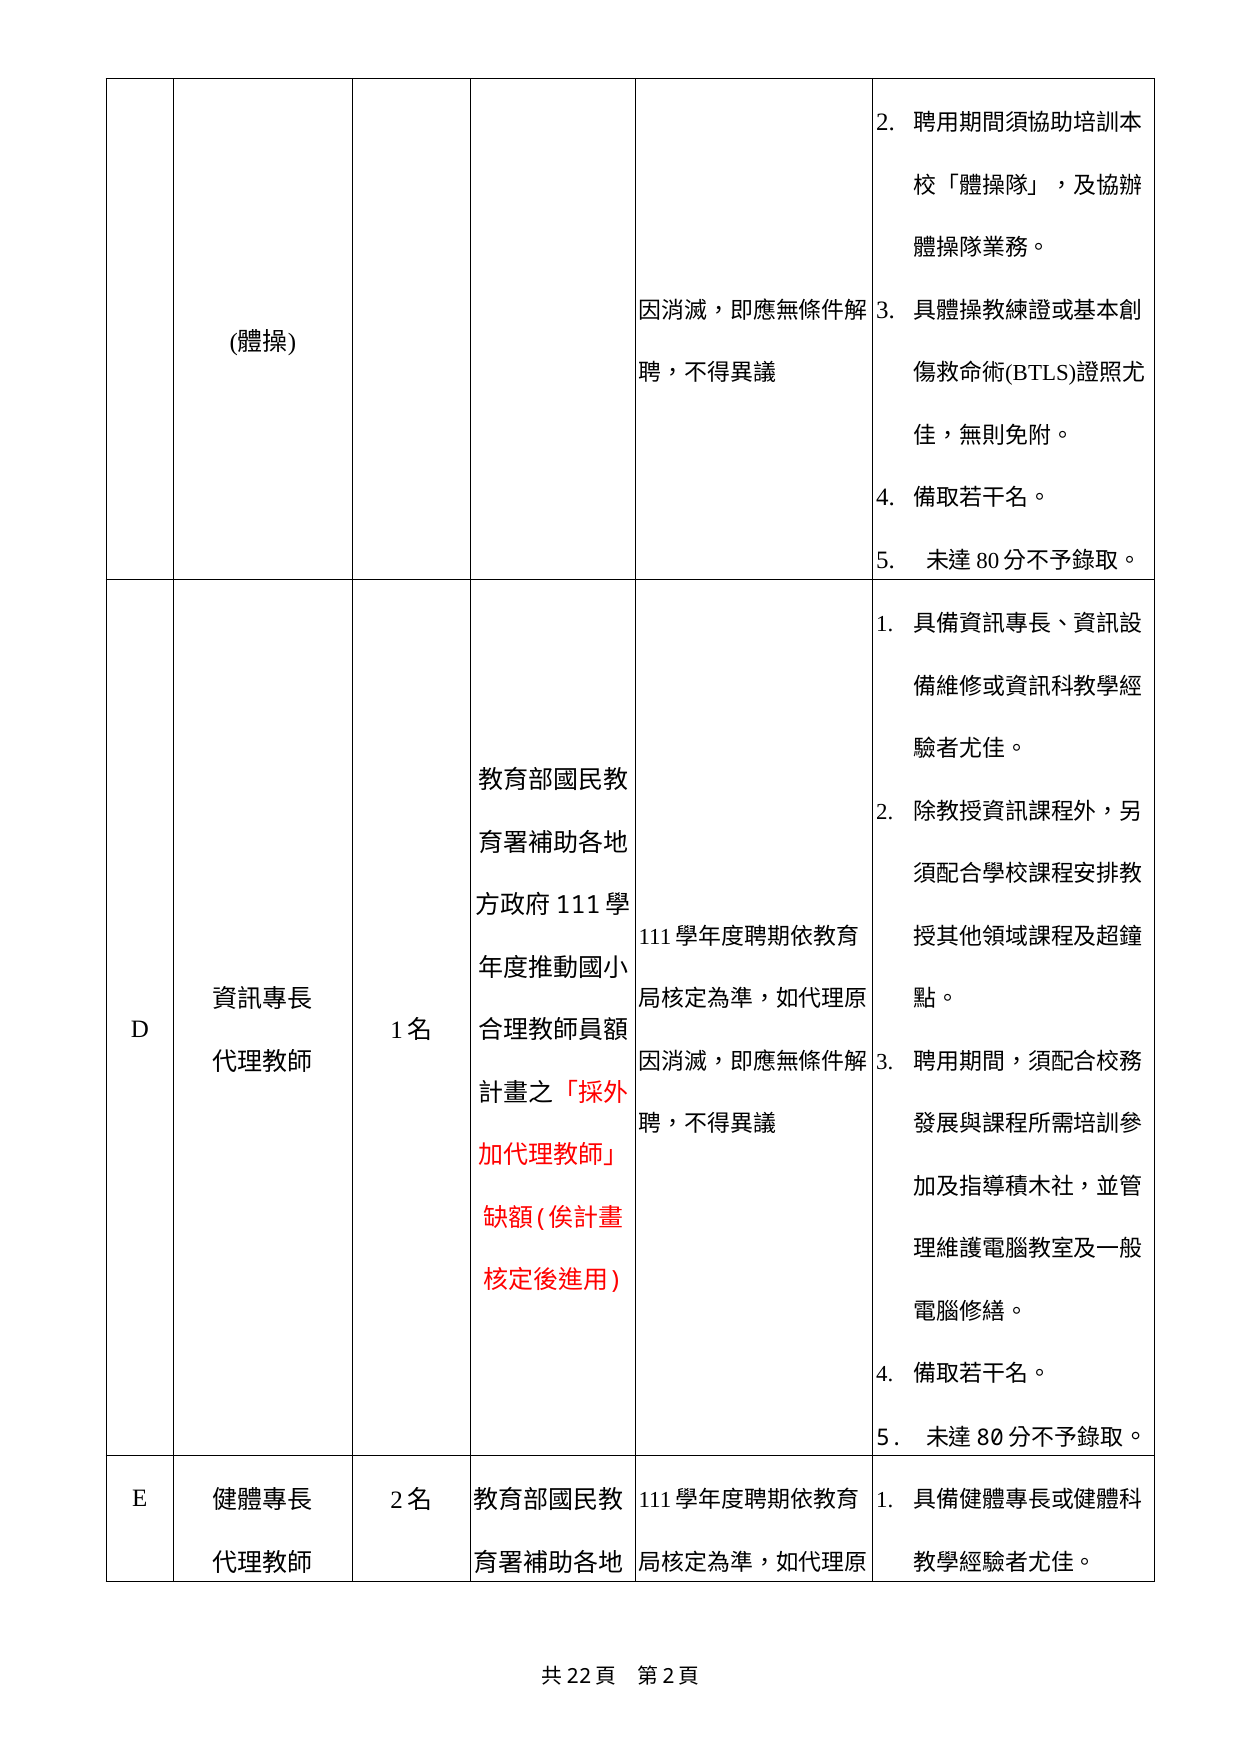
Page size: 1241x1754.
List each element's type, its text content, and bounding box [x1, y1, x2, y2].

table_cell 教育部國民教育署補助各地 [471, 1456, 635, 1581]
table_cell 111學年度聘期依教育局核定為準，如代理原因消滅，即應無條件解聘，不得異議 [636, 580, 872, 1455]
table_cell 健體專長 代理教師 [174, 1456, 352, 1581]
table_cell [471, 79, 635, 579]
table_cell 2名 [353, 1456, 470, 1581]
table_cell 教育部國民教育署補助各地方政府111學年度推動國小合理教師員額計畫之「採外加代理教師」缺額(俟計畫核定後進用) [471, 580, 635, 1455]
table_cell 資訊專長 代理教師 [174, 580, 352, 1455]
table_cell 1名 [353, 580, 470, 1455]
table_cell 具備資訊專長、資訊設備維修或資訊科教學經驗者尤佳。 除教授資訊課程外，另須配合學校課程安排教授其他領域課程及超鐘點。 聘用期間，須配合校務發展與課程所需培訓參加及指導積木社，並管理維護電腦教室及一般電腦修繕。 備取若干名。 未達80分不予錄取。 [873, 580, 1154, 1455]
table_cell 111學年度聘期依教育局核定為準，如代理原 [636, 1456, 872, 1581]
table_cell [107, 79, 173, 579]
table_cell 具備健體專長或健體科教學經驗者尤佳。 聘用期間須協助培訓本校「體操隊」，及協辦體操隊業務。 具體操教練證或基本創傷救命術(BTLS)證照尤佳，無則免附。 備取若干名。 未達80分不予錄取。 [873, 79, 1154, 579]
table_cell 具備健體專長或健體科教學經驗者尤佳。 聘用期間須協助培訓本校「足球隊」，及協辦足球隊業務。 具足球教練證或基本創傷救命術(BTLS)證照尤佳，無則免附。 備取若干名。 未達80分不予錄取。 [873, 1456, 1154, 1581]
table_cell D [107, 580, 173, 1455]
table_cell [353, 79, 470, 579]
table_cell (體操) [174, 79, 352, 579]
table_cell E [107, 1456, 173, 1581]
table_cell 因消滅，即應無條件解聘，不得異議 [636, 79, 872, 579]
